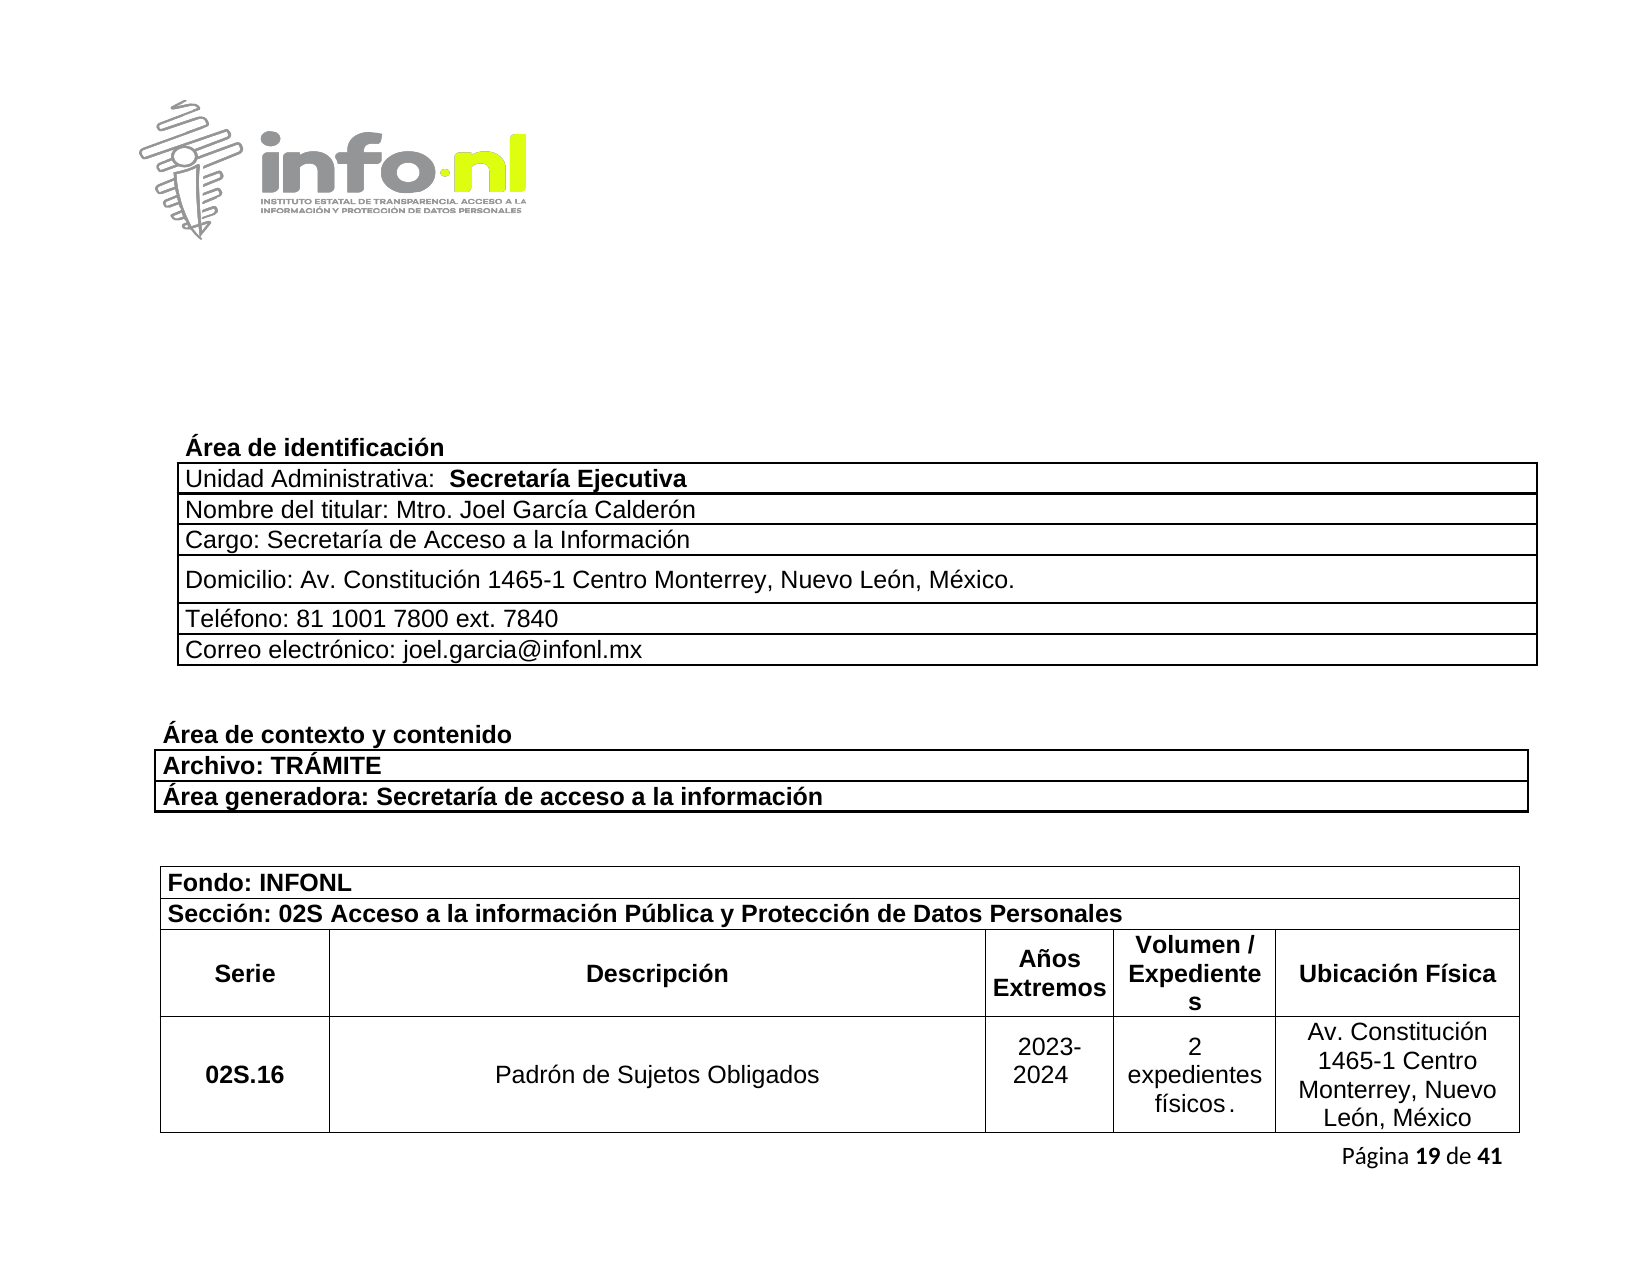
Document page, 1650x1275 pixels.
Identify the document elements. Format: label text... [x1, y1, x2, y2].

table_cell 2023-2024 [986, 1017, 1113, 1132]
table_cell Teléfono: 81 1001 7800 ext. 7840 [179, 604, 1536, 633]
table_cell 02S.16 [161, 1017, 329, 1132]
table_cell Unidad Administrativa: Secretaría Ejecutiva [179, 464, 1536, 492]
table_header Fondo: INFONL [161, 867, 1519, 897]
table_cell Descripción [330, 930, 985, 1016]
table_cell Años Extremos [986, 930, 1113, 1016]
table_cell Volumen / Expedientes [1114, 930, 1275, 1016]
table_cell Padrón de Sujetos Obligados [330, 1017, 985, 1132]
table_header Área de identificación [1529, 404, 1537, 462]
table_cell Av. Constitución 1465-1 Centro Monterrey, Nuevo León, México [1276, 1017, 1519, 1132]
table_cell Ubicación Física [1276, 930, 1519, 1016]
table_cell Cargo: Secretaría de Acceso a la Información [179, 525, 1536, 554]
table_cell Domicilio: Av. Constitución 1465-1 Centro Monterrey, Nuevo León, México. [179, 556, 1536, 602]
table_cell Nombre del titular: Mtro. Joel García Calderón [179, 495, 1536, 523]
table_cell Serie [161, 930, 329, 1016]
table_cell 2 expedientes físicos . [1114, 1017, 1275, 1132]
table_cell Sección: 02S Acceso a la información Pública y Protección de Datos Personales [161, 899, 1519, 929]
table_cell Correo electrónico: joel.garcia@infonl.mx [179, 635, 1536, 664]
